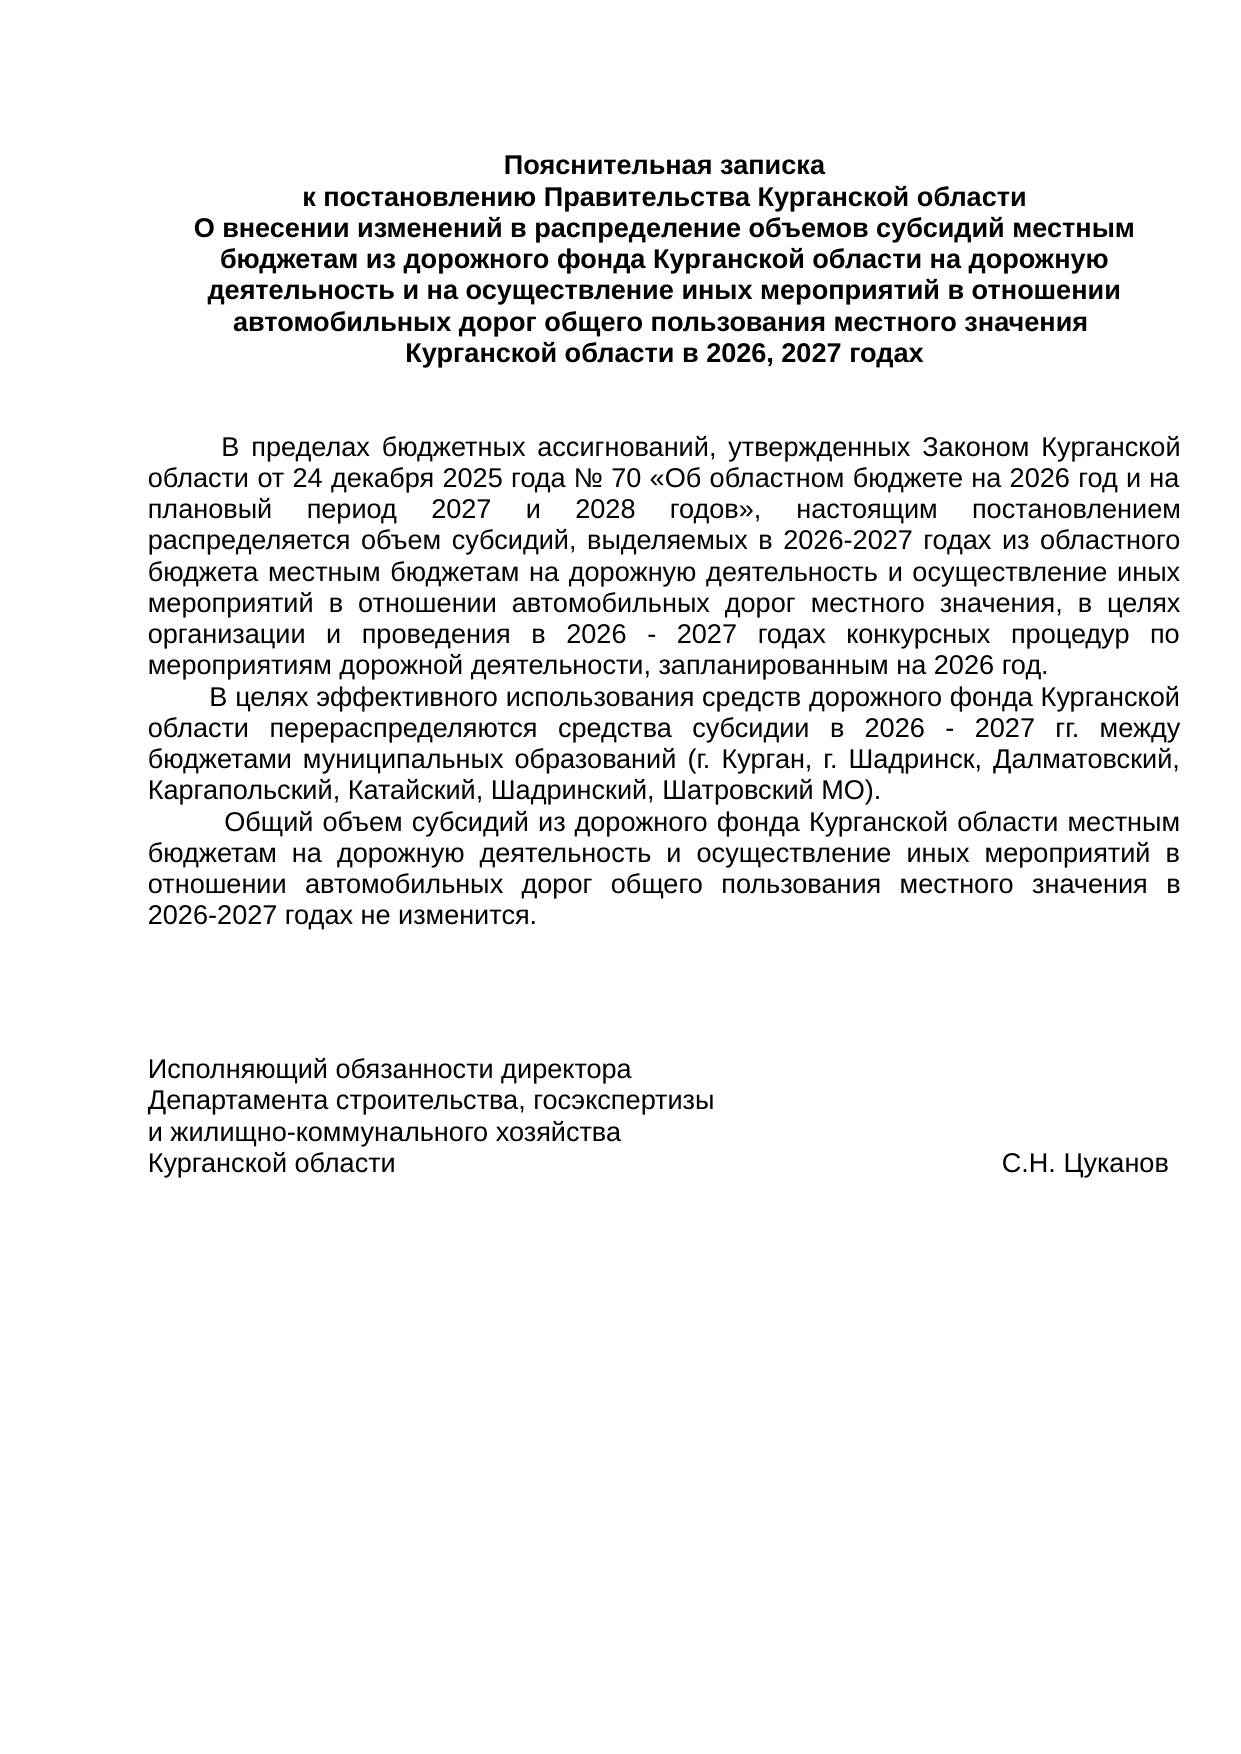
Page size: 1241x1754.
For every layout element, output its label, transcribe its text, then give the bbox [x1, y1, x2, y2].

text Курганской области в 2026, 2027 годах [148, 337, 1181, 368]
text к постановлению Правительства Курганской области [148, 181, 1181, 212]
text и жилищно-коммунального хозяйства [148, 1116, 1181, 1147]
text В пределах бюджетных ассигнований, утвержденных Законом Курганской области от 24 декабря 2025 года № 70 «Об областном бюджете на 2026 год и на плановый период 2027 и 2028 годов», настоящим постановлением распределяется объем субсидий, выделяемых в 2026-2027 годах из областного бюджета местным бюджетам на дорожную деятельность и осуществление иных мероприятий в отношении автомобильных дорог местного значения, в целях организации и проведения в 2026 - 2027 годах конкурсных процедур по мероприятиям дорожной деятельности, запланированным на 2026 год. [148, 431, 1181, 681]
text Курганской области С.Н. Цуканов [148, 1147, 1181, 1178]
text Пояснительная записка [148, 149, 1181, 181]
text О внесении изменений в распределение объемов субсидий местным бюджетам из дорожного фонда Курганской области на дорожную деятельность и на осуществление иных мероприятий в отношении автомобильных дорог общего пользования местного значения [148, 212, 1181, 337]
text Департамента строительства, госэкспертизы [148, 1084, 1181, 1116]
text Исполняющий обязанности директора [148, 1053, 1181, 1084]
text В целях эффективного использования средств дорожного фонда Курганской области перераспределяются средства субсидии в 2026 - 2027 гг. между бюджетами муниципальных образований (г. Курган, г. Шадринск, Далматовский, Каргапольский, Катайский, Шадринский, Шатровский МО). [148, 681, 1181, 806]
text Общий объем субсидий из дорожного фонда Курганской области местным бюджетам на дорожную деятельность и осуществление иных мероприятий в отношении автомобильных дорог общего пользования местного значения в 2026-2027 годах не изменится. [148, 806, 1181, 931]
